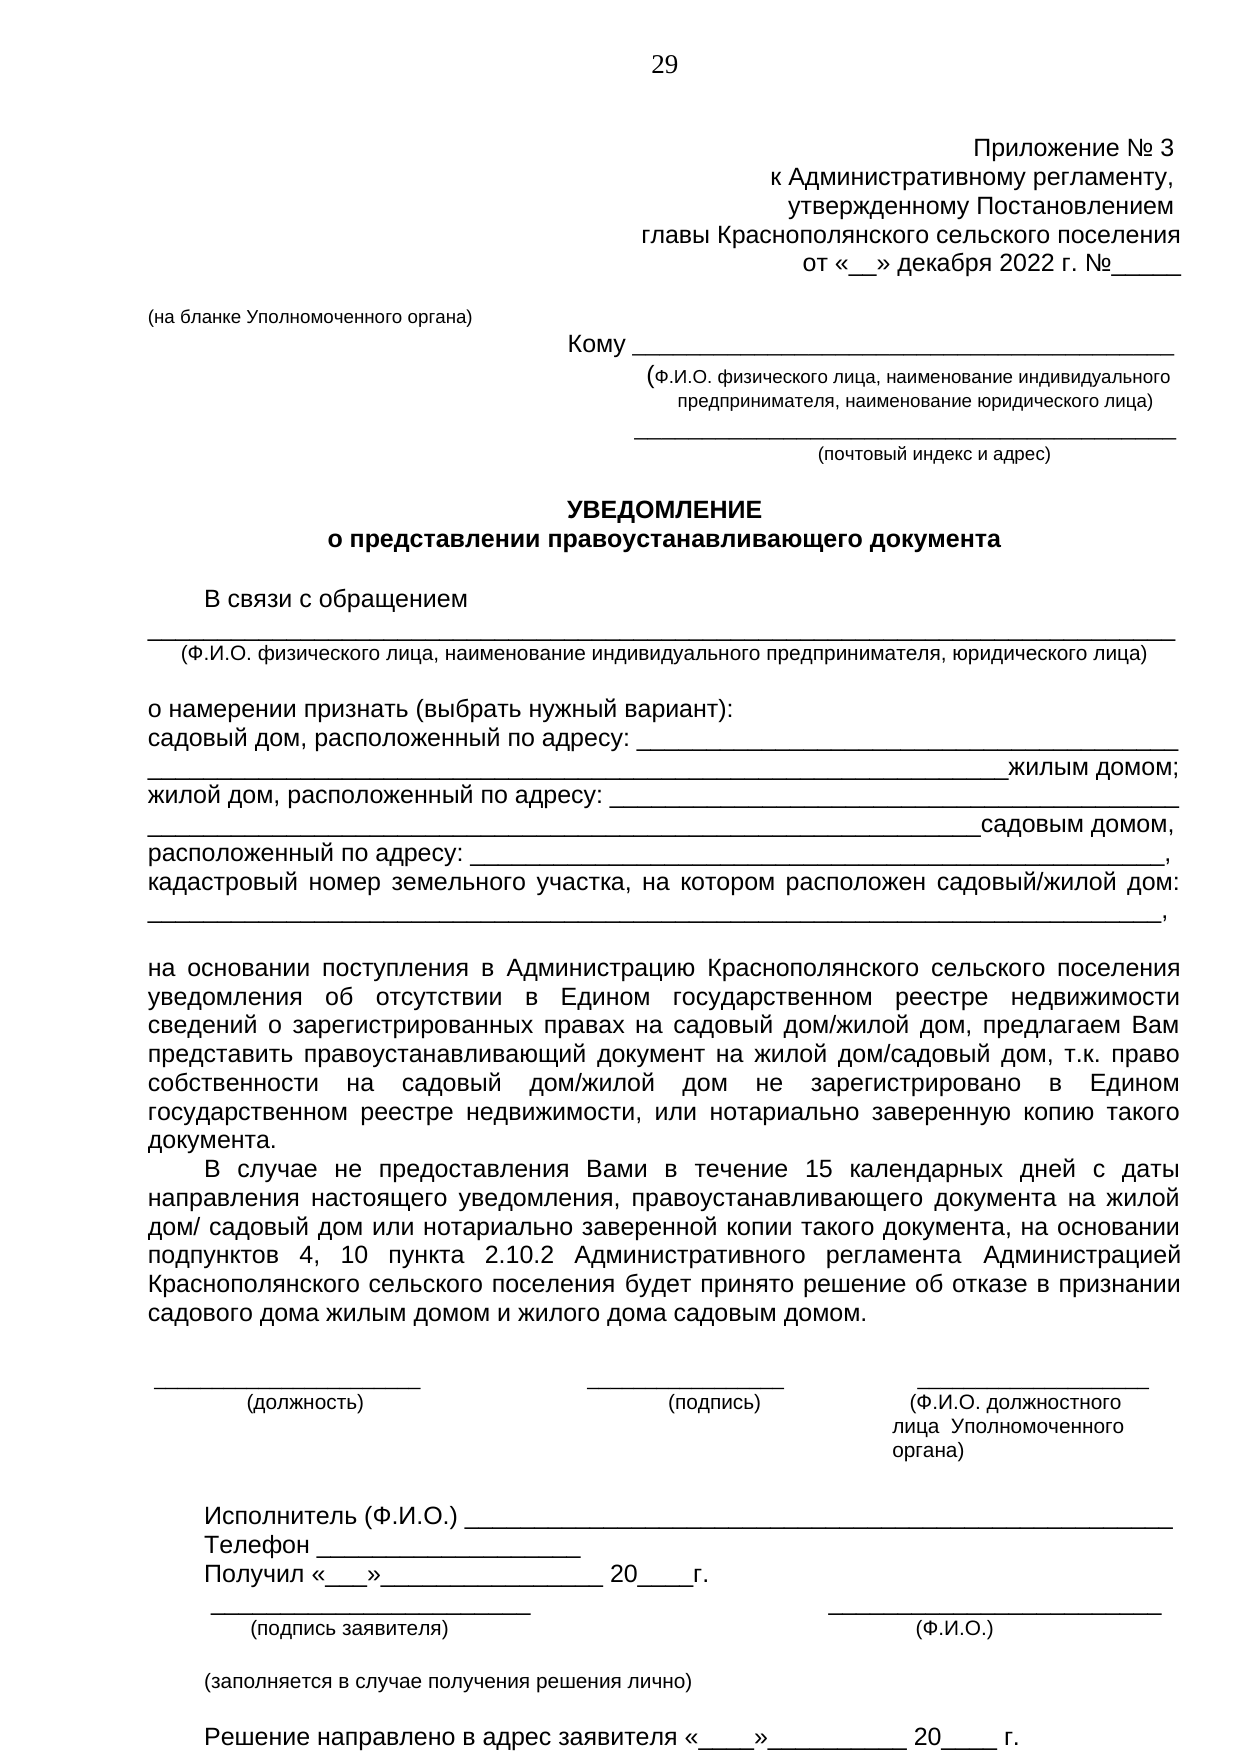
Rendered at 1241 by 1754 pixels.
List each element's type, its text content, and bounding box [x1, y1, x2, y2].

text (заполняется в случае получения решения лично) [148, 1669, 1181, 1693]
text расположенный по адресу: __________________________________________________, [148, 838, 1181, 866]
text (подпись заявителя) (Ф.И.О.) [148, 1616, 1181, 1640]
table_header ____________________ (Ф.И.О. должностного лица Уполномоченного органа) [886, 1355, 1181, 1472]
text Телефон ___________________ [148, 1530, 1181, 1558]
text предпринимателя, наименование юридического лица) [148, 390, 1181, 411]
text Решение направлено в адрес заявителя «____»__________ 20____ г. [148, 1721, 1181, 1750]
text ________________________________________ [148, 411, 1181, 442]
text Исполнитель (Ф.И.О.) ___________________________________________________ [148, 1501, 1181, 1530]
text В случае не предоставления Вами в течение 15 календарных дней с даты направления настоящего уведомления, правоустанавливающего документа на жилой дом/ садовый дом или нотариально заверенной копии такого документа, на основании подпунктов 4, 10 пункта 2.10.2 Административного регламента Администрацией Краснополянского сельского поселения будет принято решение об отказе в признании садового дома жилым домом и жилого дома садовым домом. [148, 1154, 1181, 1326]
text о представлении правоустанавливающего документа [148, 524, 1181, 553]
text __________________________________________________________________________ [148, 612, 1181, 641]
text жилой дом, расположенный по адресу: _________________________________________ [148, 780, 1181, 809]
text ______________________________________________________________жилым домом; [148, 751, 1181, 780]
text кадастровый номер земельного участка, на котором расположен садовый/жилой дом: _________________________________________________________________________, [148, 866, 1181, 924]
text садовый дом, расположенный по адресу: _______________________________________ [148, 723, 1181, 751]
text к Административному регламенту, [148, 162, 1181, 191]
text _______________________ ________________________ [148, 1587, 1181, 1616]
table_header _______________________ (должность) [148, 1355, 558, 1472]
text о намерении признать (выбрать нужный вариант): [148, 694, 1181, 723]
text ____________________________________________________________садовым домом, [148, 809, 1181, 838]
table_header _________________ (подпись) [558, 1355, 886, 1472]
text на основании поступления в Администрацию Краснополянского сельского поселения уведомления об отсутствии в Едином государственном реестре недвижимости сведений о зарегистрированных правах на садовый дом/жилой дом, предлагаем Вам представить правоустанавливающий документ на жилой дом/садовый дом, т.к. право собственности на садовый дом/жилой дом не зарегистрировано в Едином государственном реестре недвижимости, или нотариально заверенную копию такого документа. [148, 953, 1181, 1154]
text (на бланке Уполномоченного органа) [148, 306, 1181, 327]
text Приложение № 3 [148, 133, 1181, 162]
text Получил «___»________________ 20____г. [148, 1558, 1181, 1587]
text В связи с обращением [148, 584, 1181, 612]
text утвержденному Постановлением [148, 191, 1181, 219]
text УВЕДОМЛЕНИЕ [148, 495, 1181, 524]
text (почтовый индекс и адрес) [148, 442, 1181, 464]
text Кому ________________________________________ [148, 327, 1181, 358]
text от «__» декабря 2022 г. №_____ [148, 248, 1181, 277]
text главы Краснополянского сельского поселения [148, 219, 1181, 248]
text (Ф.И.О. физического лица, наименование индивидуального предпринимателя, юридического лица) [148, 641, 1181, 665]
text (Ф.И.О. физического лица, наименование индивидуального [148, 358, 1181, 390]
